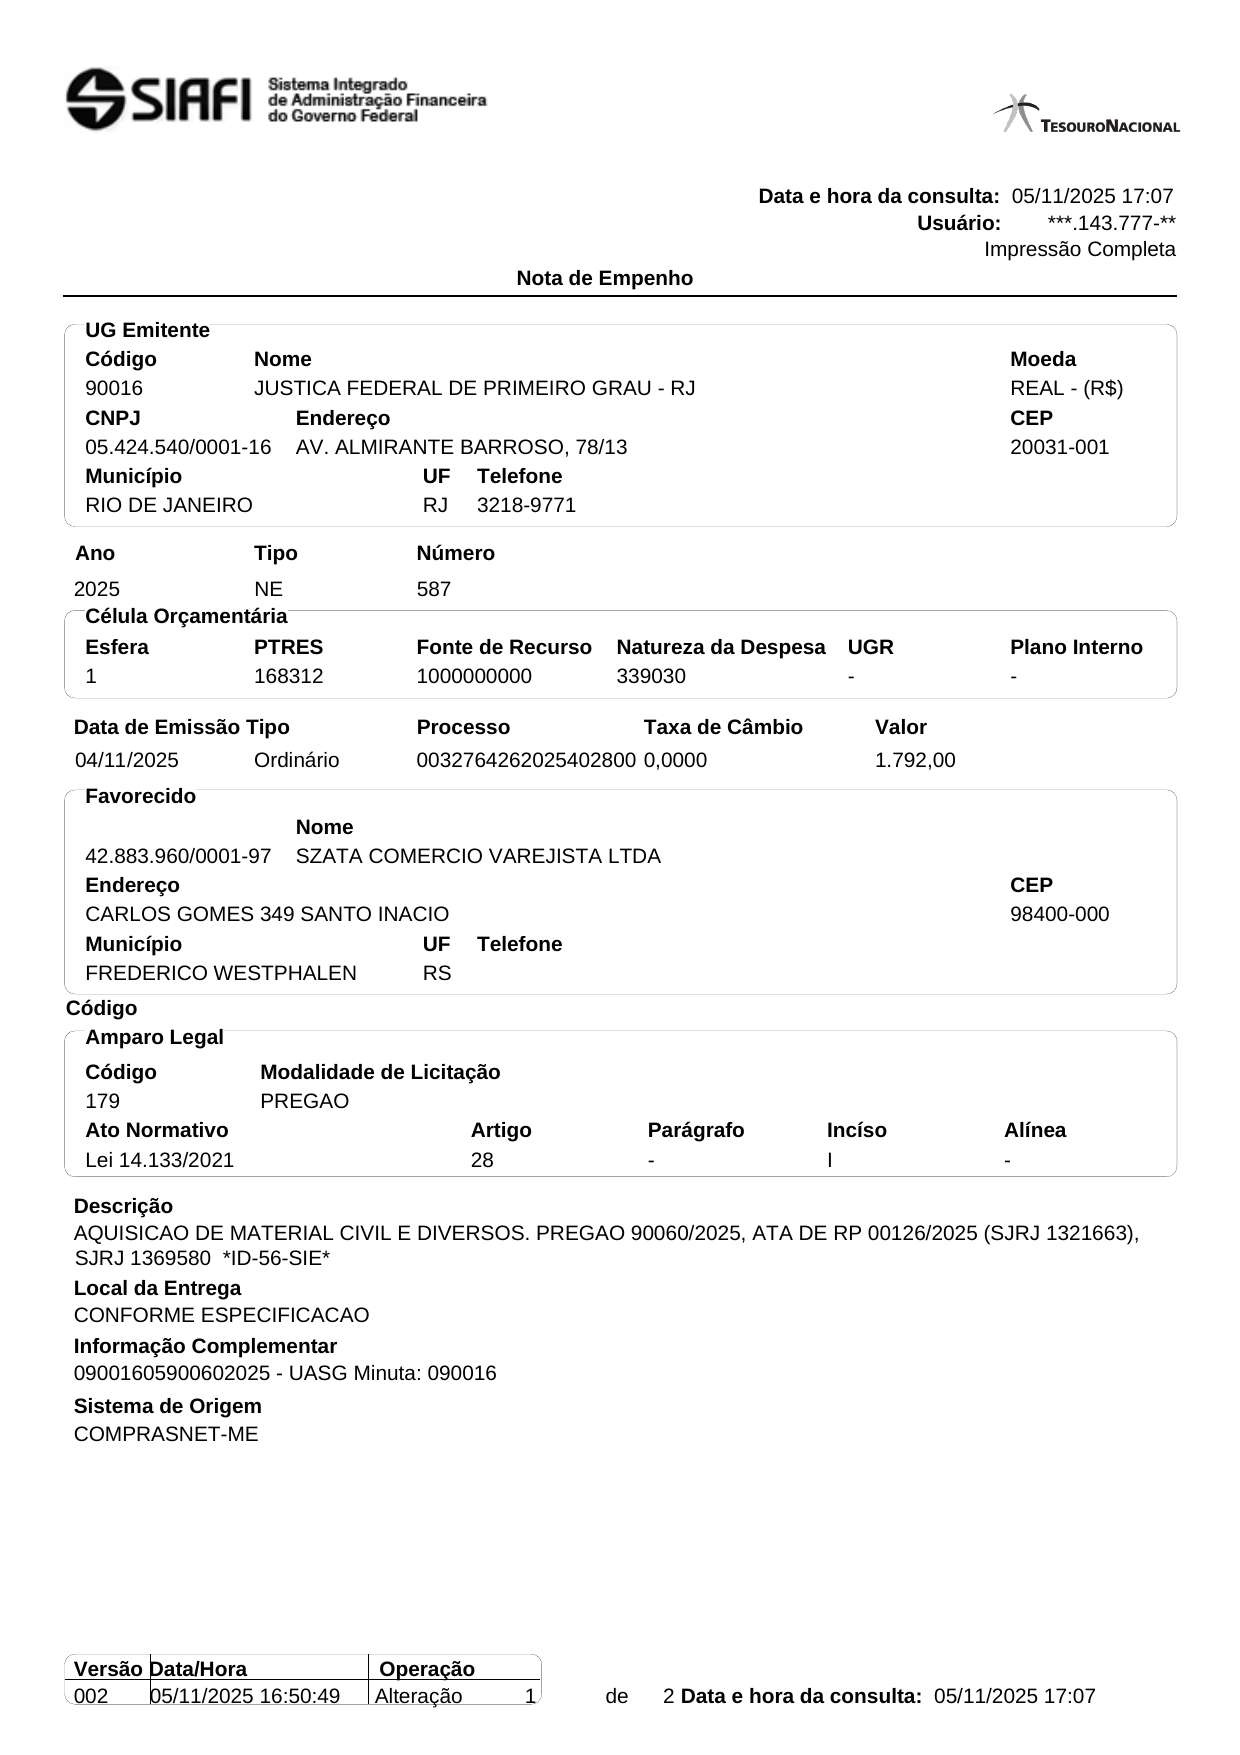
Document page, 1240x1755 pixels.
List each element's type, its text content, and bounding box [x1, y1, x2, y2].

text Local da Entrega [73, 1276, 1175, 1300]
text 002 05/11/2025 16:50:49 Alteração 1 de 2 Data e hora da consulta: 05/11/2025 17:07 [369, 1683, 541, 1704]
text Impressão Completa [75, 237, 1176, 261]
text Data/Hora [151, 1656, 368, 1679]
text Usuário: ***.143.777-** [75, 210, 1176, 234]
text 2025 NE 587 [73, 577, 1175, 601]
text Informação Complementar [73, 1334, 1175, 1358]
text Sistema de Origem [73, 1394, 1175, 1418]
text 09001605900602025 - UASG Minuta: 090016 [73, 1361, 1175, 1385]
text Código [64, 987, 1175, 1020]
text AQUISICAO DE MATERIAL CIVIL E DIVERSOS. PREGAO 90060/2025, ATA DE RP 00126/2025 (SJRJ 1321663), SJRJ 1369580 *ID-56-SIE* [73, 1221, 1175, 1269]
text [539, 1656, 1175, 1680]
text Código [65, 790, 1175, 994]
text Data e hora da consulta: 05/11/2025 17:07 [75, 183, 1174, 207]
text 002 05/11/2025 16:50:49 Alteração 1 de 2 Data e hora da consulta: 05/11/2025 17:07 [436, 1683, 1175, 1707]
text CONFORME ESPECIFICACAO [73, 1303, 1175, 1327]
text Versão [73, 1656, 150, 1679]
text Operação [369, 1656, 541, 1680]
text COMPRASNET-ME [73, 1421, 1175, 1445]
text Código [64, 746, 1175, 797]
text Descrição [73, 1193, 1175, 1217]
text Data de Emissão Tipo Processo Taxa de Câmbio Valor [73, 715, 1175, 739]
text 002 05/11/2025 16:50:49 Alteração 1 de 2 Data e hora da consulta: 05/11/2025 17:07 [151, 1683, 368, 1704]
